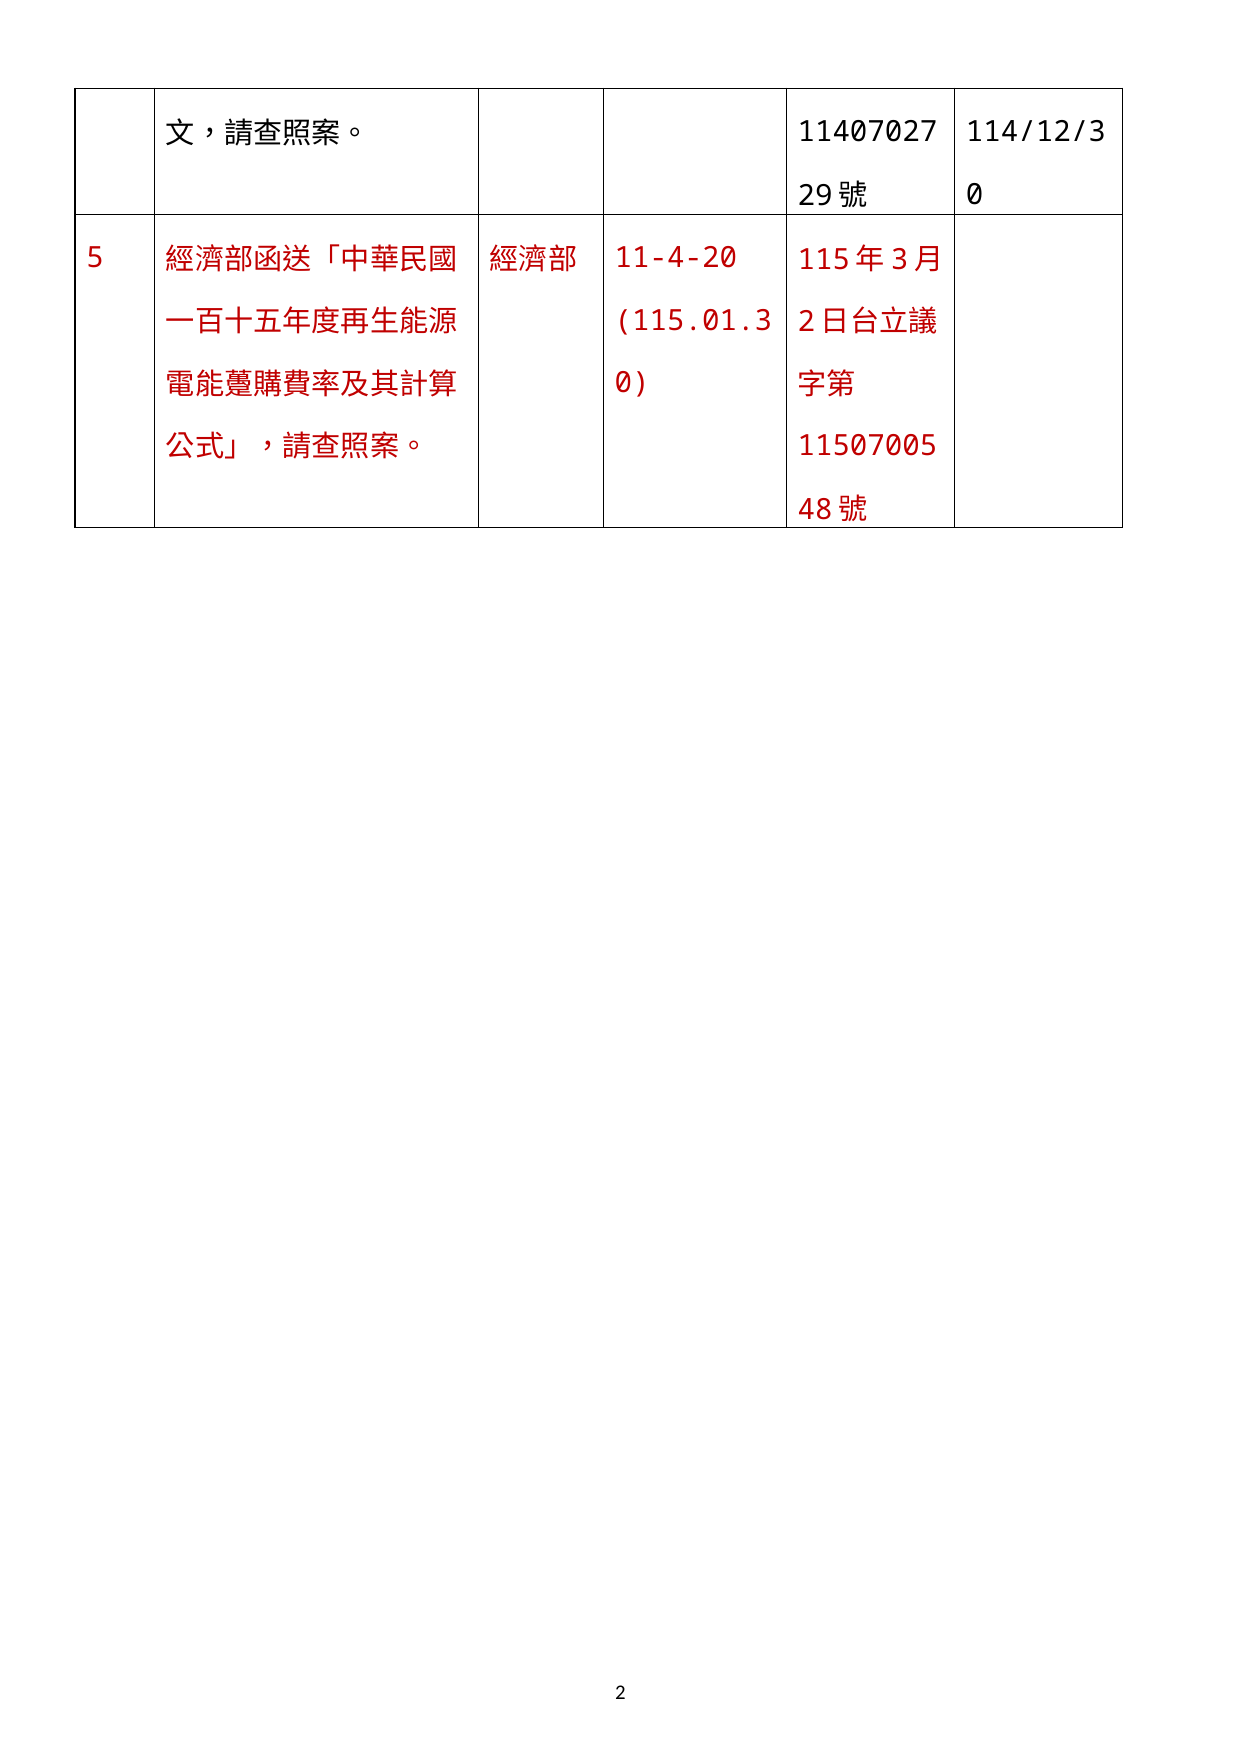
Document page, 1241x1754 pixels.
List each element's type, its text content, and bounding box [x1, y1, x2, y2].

table_cell [955, 215, 1122, 527]
table_cell 5 [76, 215, 154, 527]
table_cell [76, 89, 154, 214]
table_cell 文，請查照案。 [155, 89, 478, 214]
table_cell [479, 89, 603, 214]
table_cell 1140702729號 [787, 89, 954, 214]
table_cell 115年3月2日台立議字第1150700548號 [787, 215, 954, 527]
table_cell 經濟部函送「中華民國一百十五年度再生能源電能躉購費率及其計算公式」，請查照案。 [155, 215, 478, 527]
table_cell [604, 89, 786, 214]
table_cell 11-4-20 (115.01.30) [604, 215, 786, 527]
table_cell 114/12/30 [955, 89, 1122, 214]
table_cell 經濟部 [479, 215, 603, 527]
